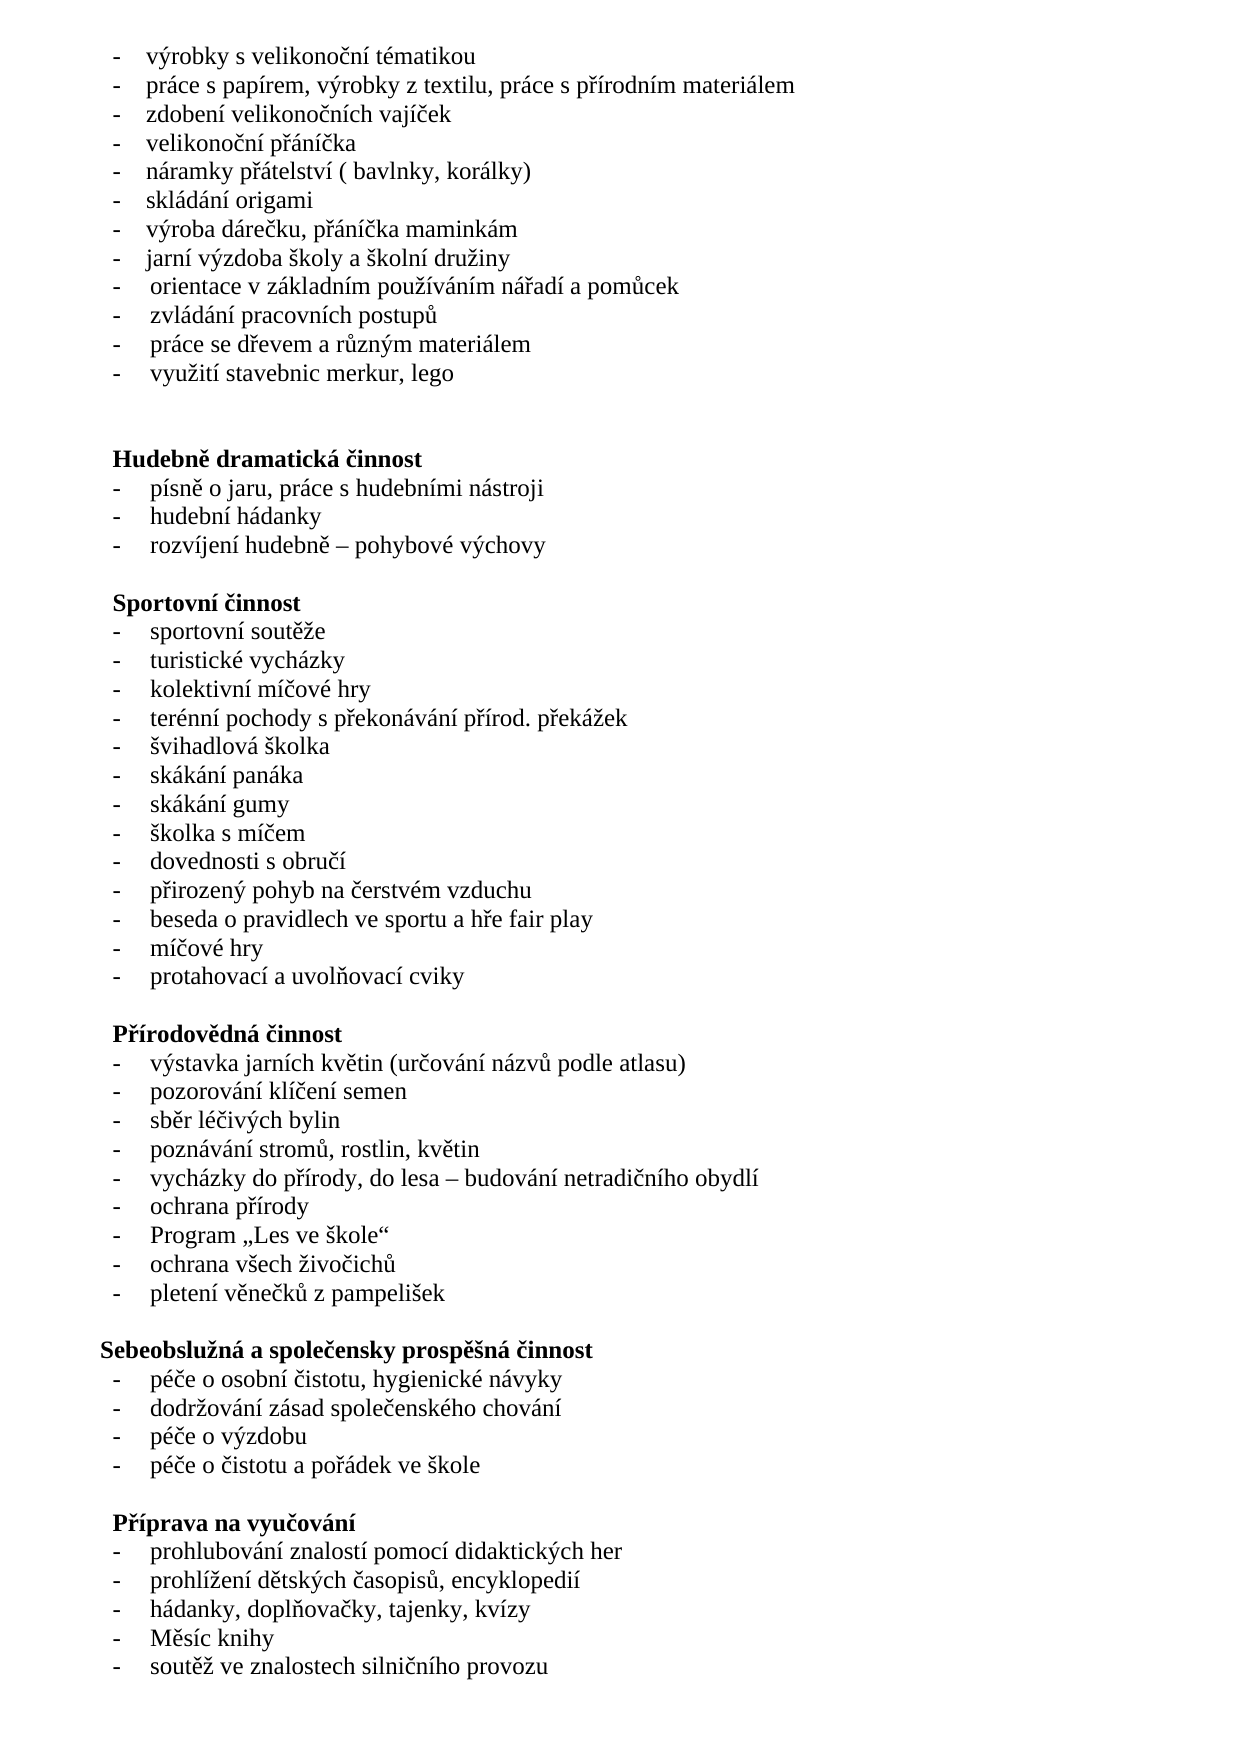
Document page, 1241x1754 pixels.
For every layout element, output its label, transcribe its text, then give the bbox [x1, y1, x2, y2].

text Sebeobslužná a společensky prospěšná činnost [75, 1335, 1165, 1364]
list přirozený pohyb na čerstvém vzduchu [112, 875, 1165, 904]
list sběr léčivých bylin [112, 1105, 1165, 1134]
list skákání gumy [112, 789, 1165, 818]
list využití stavebnic merkur, lego [112, 358, 1165, 386]
list hudební hádanky [112, 501, 1165, 530]
text - výrobky s velikonoční tématikou [112, 41, 1165, 70]
list rozvíjení hudebně – pohybové výchovy [112, 530, 1165, 559]
list ochrana přírody [112, 1191, 1165, 1220]
text - velikonoční přáníčka [112, 128, 1165, 156]
list dovednosti s obručí [112, 846, 1165, 875]
list soutěž ve znalostech silničního provozu [112, 1651, 1165, 1680]
list kolektivní míčové hry [112, 674, 1165, 703]
text - výroba dárečku, přáníčka maminkám [75, 214, 1165, 243]
list práce se dřevem a různým materiálem [112, 329, 1165, 358]
list pletení věnečků z pampelišek [112, 1278, 1165, 1306]
list péče o čistotu a pořádek ve škole [112, 1450, 1165, 1479]
text - jarní výzdoba školy a školní družiny [75, 243, 1165, 271]
list písně o jaru, práce s hudebními nástroji [112, 473, 1165, 501]
list sportovní soutěže [112, 616, 1165, 645]
list protahovací a uvolňovací cviky [112, 961, 1165, 990]
list zvládání pracovních postupů [112, 300, 1165, 329]
list hádanky, doplňovačky, tajenky, kvízy [112, 1594, 1165, 1623]
text - práce s papírem, výrobky z textilu, práce s přírodním materiálem [112, 70, 1165, 99]
list prohlubování znalostí pomocí didaktických her [112, 1536, 1165, 1565]
list ochrana všech živočichů [112, 1249, 1165, 1278]
list orientace v základním používáním nářadí a pomůcek [112, 271, 1165, 300]
list péče o osobní čistotu, hygienické návyky [112, 1364, 1165, 1393]
list míčové hry [112, 933, 1165, 961]
text Přírodovědná činnost [112, 1019, 1165, 1048]
list skákání panáka [112, 760, 1165, 789]
list turistické vycházky [112, 645, 1165, 674]
list poznávání stromů, rostlin, květin [112, 1134, 1165, 1163]
text Sportovní činnost [112, 588, 1165, 616]
list výstavka jarních květin (určování názvů podle atlasu) [112, 1048, 1165, 1076]
list Měsíc knihy [112, 1623, 1165, 1651]
list prohlížení dětských časopisů, encyklopedií [112, 1565, 1165, 1594]
list péče o výzdobu [112, 1421, 1165, 1450]
text - zdobení velikonočních vajíček [112, 99, 1165, 128]
list švihadlová školka [112, 731, 1165, 760]
list pozorování klíčení semen [112, 1076, 1165, 1105]
list školka s míčem [112, 818, 1165, 846]
list dodržování zásad společenského chování [112, 1393, 1165, 1421]
list beseda o pravidlech ve sportu a hře fair play [112, 904, 1165, 933]
list terénní pochody s překonávání přírod. překážek [112, 703, 1165, 731]
text - náramky přátelství ( bavlnky, korálky) [112, 156, 1165, 185]
list Program „Les ve škole“ [112, 1220, 1165, 1249]
text - skládání origami [75, 185, 1165, 214]
list vycházky do přírody, do lesa – budování netradičního obydlí [112, 1163, 1165, 1191]
text Hudebně dramatická činnost [112, 444, 1165, 473]
text Příprava na vyučování [75, 1508, 1165, 1536]
